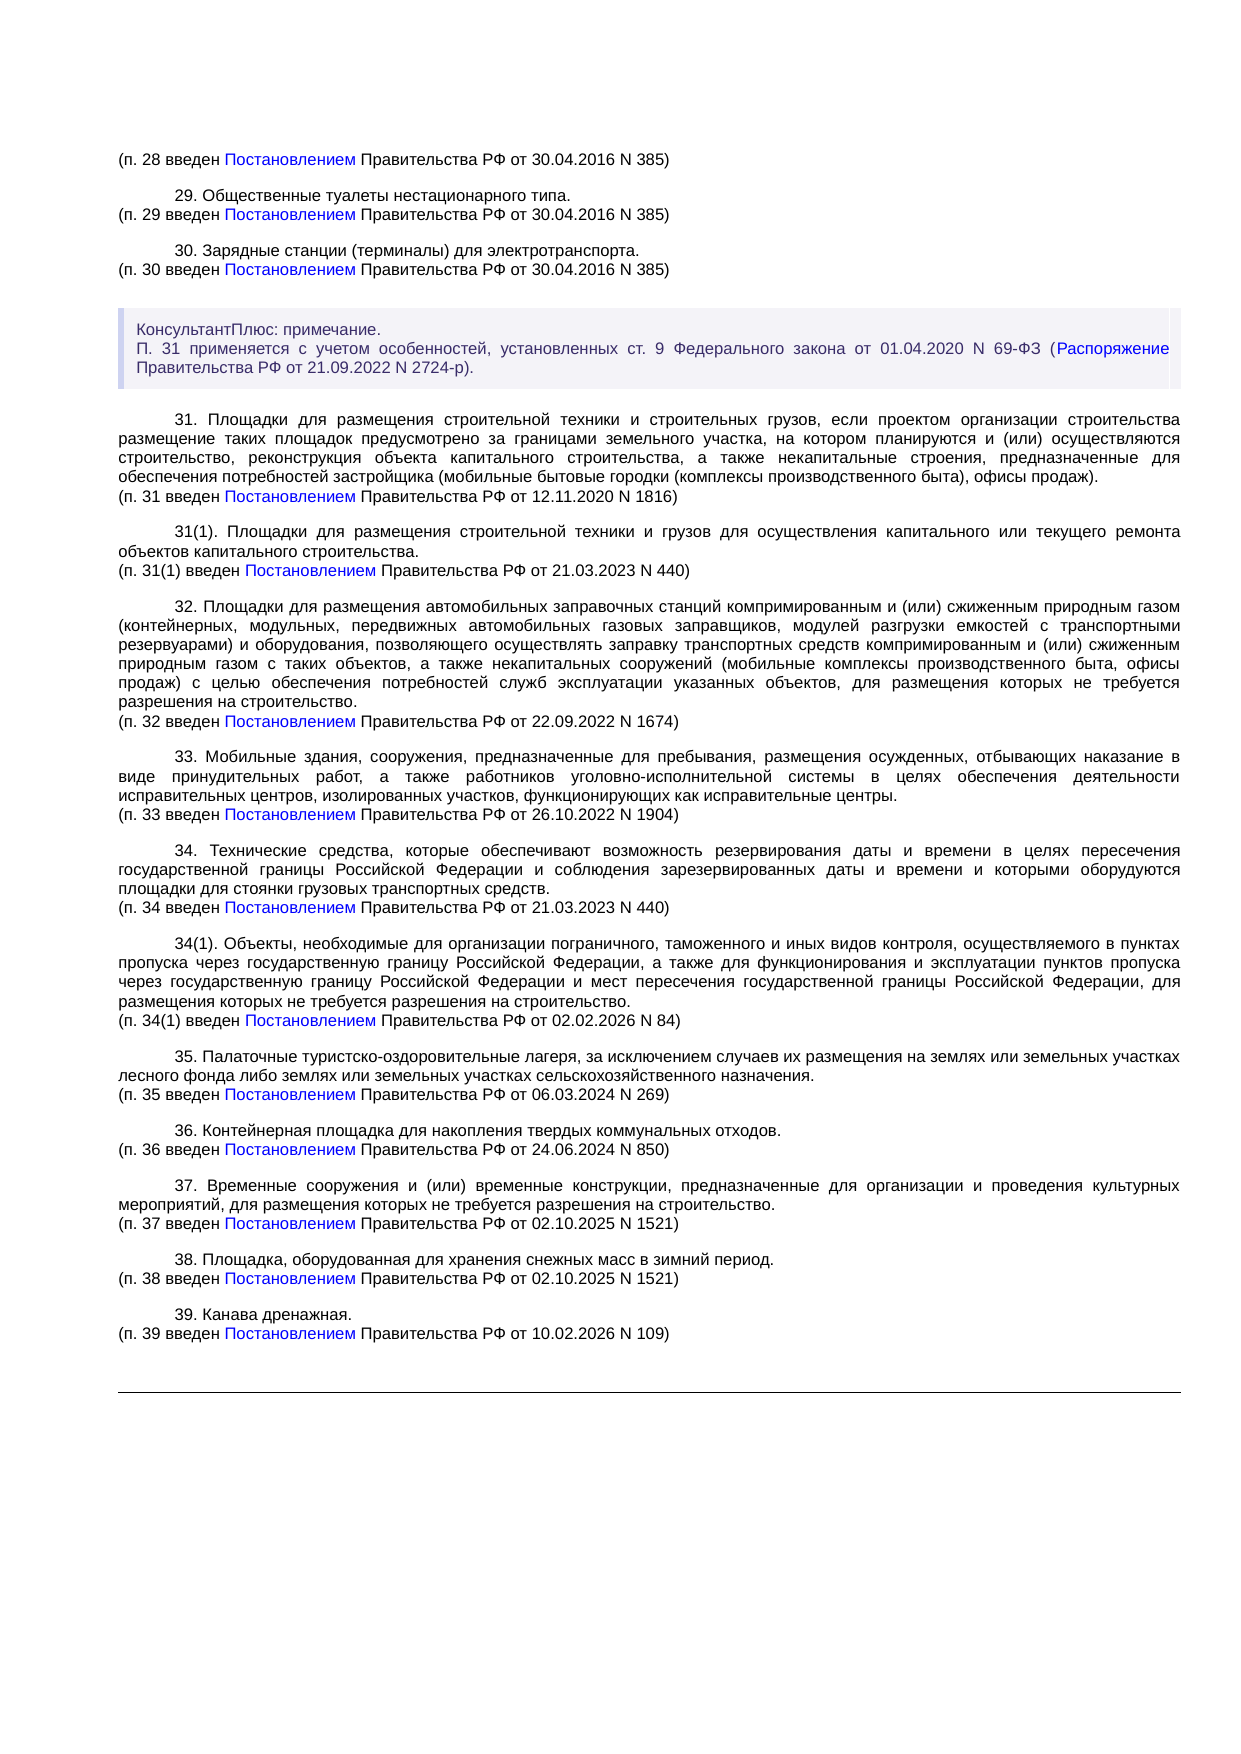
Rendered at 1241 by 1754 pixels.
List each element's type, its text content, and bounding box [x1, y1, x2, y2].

text 36. Контейнерная площадка для накопления твердых коммунальных отходов. [118, 1121, 1181, 1140]
text 31(1). Площадки для размещения строительной техники и грузов для осуществления капитального или текущего ремонта объектов капитального строительства. [118, 522, 1181, 561]
text (п. 38 введен Постановлением Правительства РФ от 02.10.2025 N 1521) [118, 1269, 1181, 1288]
text 30. Зарядные станции (терминалы) для электротранспорта. [118, 241, 1181, 260]
table_header КонсультантПлюс: примечание. П. 31 применяется с учетом особенностей, установленных ст. 9 Федерального закона от 01.04.2020 N 69-ФЗ (Распоряжение Правительства РФ от 21.09.2022 N 2724-р). [136, 308, 1169, 389]
text (п. 30 введен Постановлением Правительства РФ от 30.04.2016 N 385) [118, 260, 1181, 279]
table_header [118, 308, 124, 389]
text (п. 35 введен Постановлением Правительства РФ от 06.03.2024 N 269) [118, 1085, 1181, 1104]
text 34. Технические средства, которые обеспечивают возможность резервирования даты и времени в целях пересечения государственной границы Российской Федерации и соблюдения зарезервированных даты и времени и которыми оборудуются площадки для стоянки грузовых транспортных средств. [118, 841, 1181, 898]
text (п. 29 введен Постановлением Правительства РФ от 30.04.2016 N 385) [118, 205, 1181, 224]
text 34(1). Объекты, необходимые для организации пограничного, таможенного и иных видов контроля, осуществляемого в пунктах пропуска через государственную границу Российской Федерации, а также для функционирования и эксплуатации пунктов пропуска через государственную границу Российской Федерации и мест пересечения государственной границы Российской Федерации, для размещения которых не требуется разрешения на строительство. [118, 934, 1181, 1011]
text 39. Канава дренажная. [118, 1305, 1181, 1324]
table_header [124, 308, 136, 389]
text (п. 36 введен Постановлением Правительства РФ от 24.06.2024 N 850) [118, 1140, 1181, 1159]
text (п. 37 введен Постановлением Правительства РФ от 02.10.2025 N 1521) [118, 1214, 1181, 1233]
text (п. 39 введен Постановлением Правительства РФ от 10.02.2026 N 109) [118, 1324, 1181, 1343]
text 35. Палаточные туристско-оздоровительные лагеря, за исключением случаев их размещения на землях или земельных участках лесного фонда либо землях или земельных участках сельскохозяйственного назначения. [118, 1046, 1181, 1085]
text (п. 33 введен Постановлением Правительства РФ от 26.10.2022 N 1904) [118, 805, 1181, 824]
text 38. Площадка, оборудованная для хранения снежных масс в зимний период. [118, 1250, 1181, 1269]
table_header [1170, 308, 1181, 389]
text (п. 34 введен Постановлением Правительства РФ от 21.03.2023 N 440) [118, 898, 1181, 917]
text (п. 31(1) введен Постановлением Правительства РФ от 21.03.2023 N 440) [118, 561, 1181, 580]
text 37. Временные сооружения и (или) временные конструкции, предназначенные для организации и проведения культурных мероприятий, для размещения которых не требуется разрешения на строительство. [118, 1176, 1181, 1214]
text 31. Площадки для размещения строительной техники и строительных грузов, если проектом организации строительства размещение таких площадок предусмотрено за границами земельного участка, на котором планируются и (или) осуществляются строительство, реконструкция объекта капитального строительства, а также некапитальные строения, предназначенные для обеспечения потребностей застройщика (мобильные бытовые городки (комплексы производственного быта), офисы продаж). [118, 410, 1181, 486]
text 33. Мобильные здания, сооружения, предназначенные для пребывания, размещения осужденных, отбывающих наказание в виде принудительных работ, а также работников уголовно-исполнительной системы в целях обеспечения деятельности исправительных центров, изолированных участков, функционирующих как исправительные центры. [118, 747, 1181, 805]
text 29. Общественные туалеты нестационарного типа. [118, 186, 1181, 205]
text (п. 34(1) введен Постановлением Правительства РФ от 02.02.2026 N 84) [118, 1011, 1181, 1030]
text 32. Площадки для размещения автомобильных заправочных станций компримированным и (или) сжиженным природным газом (контейнерных, модульных, передвижных автомобильных газовых заправщиков, модулей разгрузки емкостей с транспортными резервуарами) и оборудования, позволяющего осуществлять заправку транспортных средств компримированным и (или) сжиженным природным газом с таких объектов, а также некапитальных сооружений (мобильные комплексы производственного быта, офисы продаж) с целью обеспечения потребностей служб эксплуатации указанных объектов, для размещения которых не требуется разрешения на строительство. [118, 596, 1181, 711]
text (п. 28 введен Постановлением Правительства РФ от 30.04.2016 N 385) [118, 150, 1181, 169]
text (п. 32 введен Постановлением Правительства РФ от 22.09.2022 N 1674) [118, 711, 1181, 731]
text (п. 31 введен Постановлением Правительства РФ от 12.11.2020 N 1816) [118, 486, 1181, 506]
